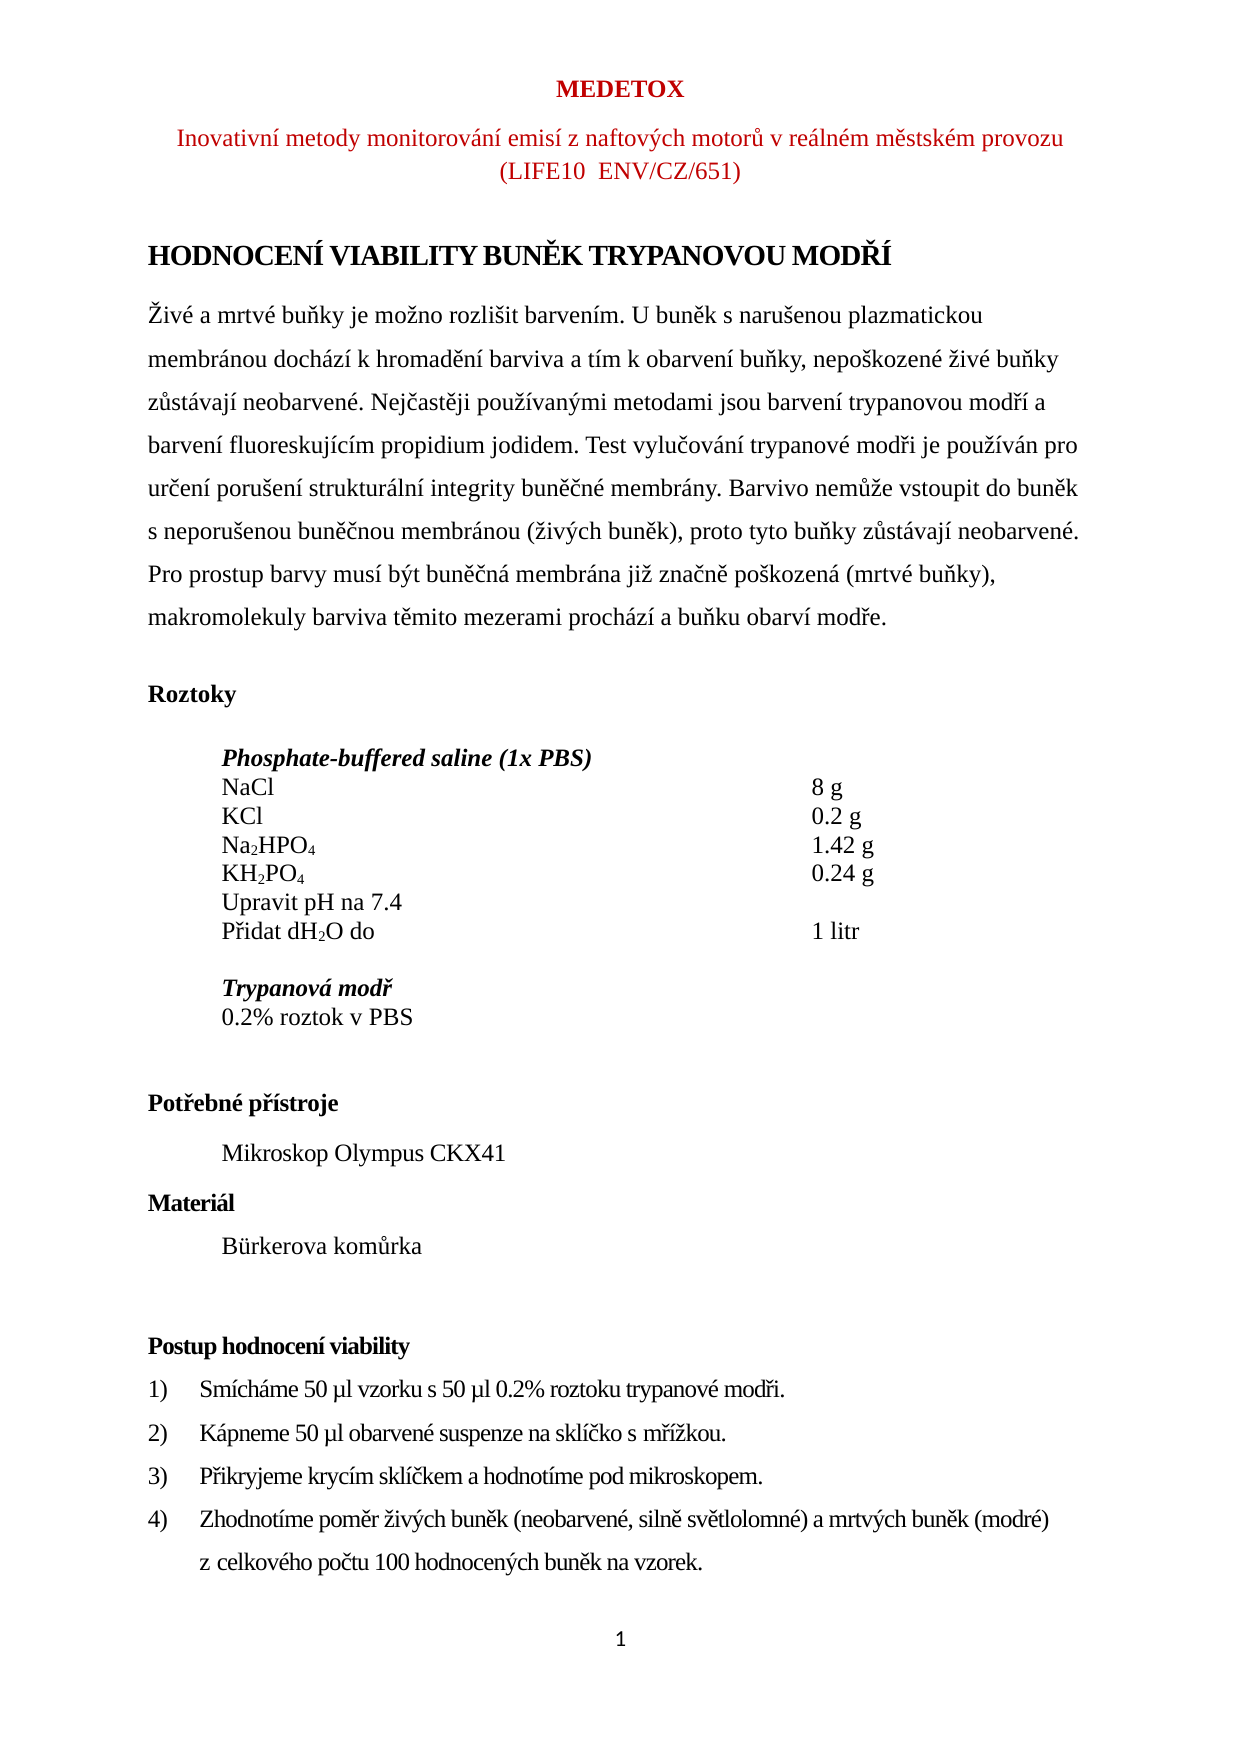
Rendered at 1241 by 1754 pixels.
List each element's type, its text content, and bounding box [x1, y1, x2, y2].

text Živé a mrtvé buňky je možno rozlišit barvením. U buněk s narušenou plazmatickou membránou dochází k hromadění barviva a tím k obarvení buňky, nepoškozené živé buňky zůstávají neobarvené. Nejčastěji používanými metodami jsou barvení trypanovou modří a barvení fluoreskujícím propidium jodidem. Test vylučování trypanové modři je používán pro určení porušení strukturální integrity buněčné membrány. Barvivo nemůže vstoupit do buněk s neporušenou buněčnou membránou (živých buněk), proto tyto buňky zůstávají neobarvené. Pro prostup barvy musí být buněčná membrána již značně poškozená (mrtvé buňky), makromolekuly barviva těmito mezerami prochází a buňku obarví modře. [148, 301, 1093, 631]
text HODNOCENÍ VIABILITY BUNĚK TRYPANOVOU MODŘÍ [148, 238, 1093, 272]
text Potřebné přístroje [148, 1088, 1093, 1117]
text Roztoky [148, 679, 1093, 708]
text NaCl 8 g [148, 772, 1093, 801]
text Materiál [148, 1188, 1093, 1216]
text Bürkerova komůrka [148, 1231, 1093, 1259]
text 0.2% roztok v PBS [148, 1002, 1093, 1031]
text KH2PO4 0.24 g [148, 858, 1093, 887]
text Postup hodnocení viability [148, 1331, 1093, 1360]
list Přikryjeme krycím sklíčkem a hodnotíme pod mikroskopem. [148, 1461, 1093, 1489]
text Na2HPO4 1.42 g [148, 830, 1093, 858]
list Smícháme 50 µl vzorku s 50 µl 0.2% roztoku trypanové modři. [148, 1374, 1093, 1403]
text Phosphate-buffered saline (1x PBS) [148, 743, 1093, 772]
text KCl 0.2 g [148, 801, 1093, 830]
list Zhodnotíme poměr živých buněk (neobarvené, silně světlolomné) a mrtvých buněk (modré) z celkového počtu 100 hodnocených buněk na vzorek. [148, 1504, 1093, 1576]
text Trypanová modř [148, 973, 1093, 1002]
text Přidat dH2O do 1 litr [148, 916, 1093, 945]
text Mikroskop Olympus CKX41 [148, 1138, 1093, 1167]
text Upravit pH na 7.4 [148, 887, 1093, 916]
list Kápneme 50 µl obarvené suspenze na sklíčko s mřížkou. [148, 1418, 1093, 1446]
